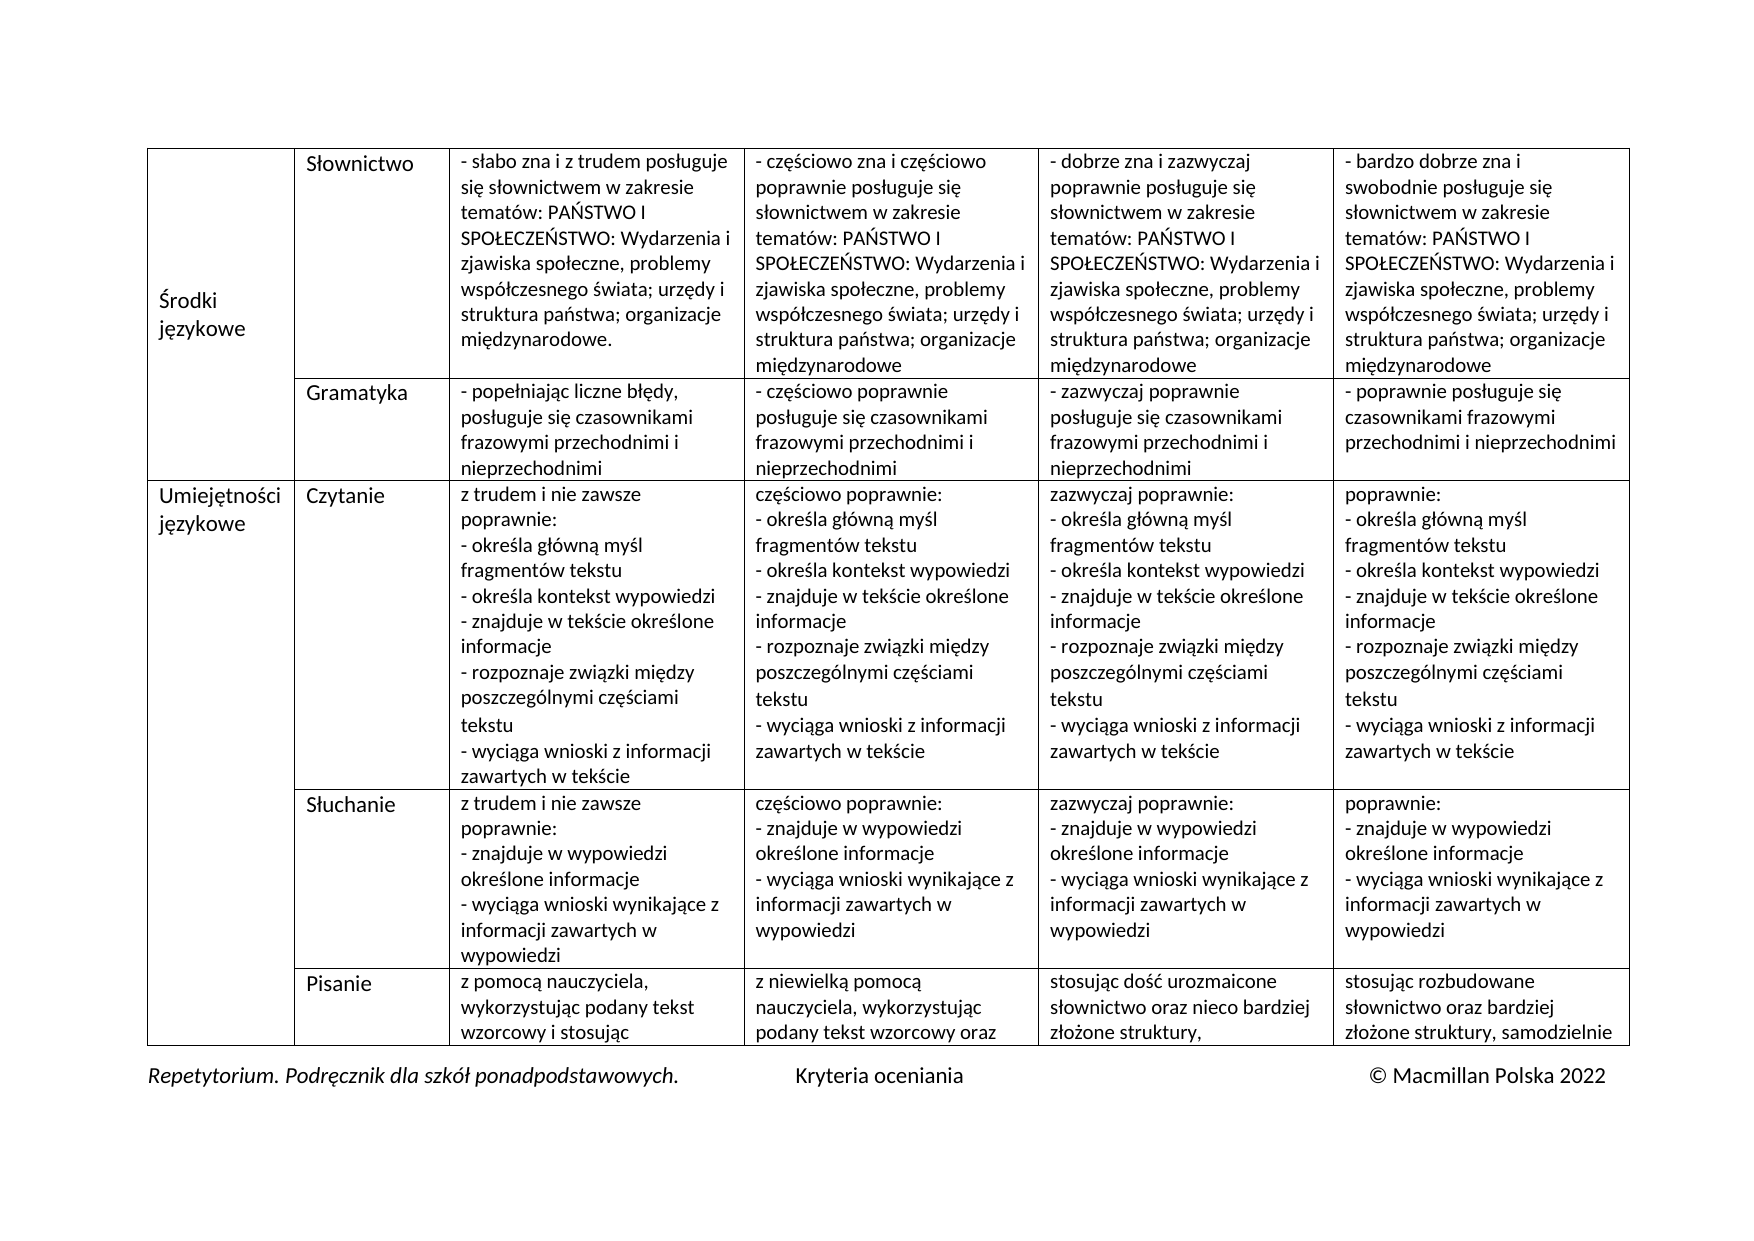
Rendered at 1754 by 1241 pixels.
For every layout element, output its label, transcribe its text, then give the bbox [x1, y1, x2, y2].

table_cell - zazwyczaj poprawnie posługuje się czasownikami frazowymi przechodnimi i nieprzechodnimi [1039, 379, 1333, 480]
table_cell Pisanie [295, 969, 449, 1045]
table_cell z pomocą nauczyciela, wykorzystując podany tekst wzorcowy i stosując [450, 969, 744, 1045]
table_cell stosując dość urozmaicone słownictwo oraz nieco bardziej złożone struktury, [1039, 969, 1333, 1045]
table_cell z niewielką pomocą nauczyciela, wykorzystując podany tekst wzorcowy oraz [745, 969, 1038, 1045]
table_cell Gramatyka [295, 379, 449, 480]
table_cell - popełniając liczne błędy, posługuje się czasownikami frazowymi przechodnimi i nieprzechodnimi [450, 379, 744, 480]
table_cell poprawnie: - znajduje w wypowiedzi określone informacje - wyciąga wnioski wynikające z informacji zawartych w wypowiedzi [1334, 790, 1629, 968]
table_cell - poprawnie posługuje się czasownikami frazowymi przechodnimi i nieprzechodnimi [1334, 379, 1629, 480]
table_cell - słabo zna i z trudem posługuje się słownictwem w zakresie tematów: PAŃSTWO I SPOŁECZEŃSTWO: Wydarzenia i zjawiska społeczne, problemy współczesnego świata; urzędy i struktura państwa; organizacje międzynarodowe. [450, 149, 744, 377]
table_cell częściowo poprawnie: - znajduje w wypowiedzi określone informacje - wyciąga wnioski wynikające z informacji zawartych w wypowiedzi [745, 790, 1038, 968]
table_cell Słownictwo [295, 149, 449, 377]
table_cell - bardzo dobrze zna i swobodnie posługuje się słownictwem w zakresie tematów: PAŃSTWO I SPOŁECZEŃSTWO: Wydarzenia i zjawiska społeczne, problemy współczesnego świata; urzędy i struktura państwa; organizacje międzynarodowe [1334, 149, 1629, 377]
table_cell zazwyczaj poprawnie: - znajduje w wypowiedzi określone informacje - wyciąga wnioski wynikające z informacji zawartych w wypowiedzi [1039, 790, 1333, 968]
table_cell Słuchanie [295, 790, 449, 968]
table_cell Umiejętności językowe [148, 481, 294, 1045]
table_cell - dobrze zna i zazwyczaj poprawnie posługuje się słownictwem w zakresie tematów: PAŃSTWO I SPOŁECZEŃSTWO: Wydarzenia i zjawiska społeczne, problemy współczesnego świata; urzędy i struktura państwa; organizacje międzynarodowe [1039, 149, 1333, 377]
table_cell z trudem i nie zawsze poprawnie: - znajduje w wypowiedzi określone informacje - wyciąga wnioski wynikające z informacji zawartych w wypowiedzi [450, 790, 744, 968]
table_cell częściowo poprawnie: - określa główną myśl fragmentów tekstu - określa kontekst wypowiedzi - znajduje w tekście określone informacje - rozpoznaje związki między poszczególnymi częściami tekstu - wyciąga wnioski z informacji zawartych w tekście [745, 481, 1038, 789]
table_cell Czytanie [295, 481, 449, 789]
table_cell poprawnie: - określa główną myśl fragmentów tekstu - określa kontekst wypowiedzi - znajduje w tekście określone informacje - rozpoznaje związki między poszczególnymi częściami tekstu - wyciąga wnioski z informacji zawartych w tekście [1334, 481, 1629, 789]
table_cell zazwyczaj poprawnie: - określa główną myśl fragmentów tekstu - określa kontekst wypowiedzi - znajduje w tekście określone informacje - rozpoznaje związki między poszczególnymi częściami tekstu - wyciąga wnioski z informacji zawartych w tekście [1039, 481, 1333, 789]
table_cell Środki językowe [148, 149, 294, 480]
table_cell - częściowo zna i częściowo poprawnie posługuje się słownictwem w zakresie tematów: PAŃSTWO I SPOŁECZEŃSTWO: Wydarzenia i zjawiska społeczne, problemy współczesnego świata; urzędy i struktura państwa; organizacje międzynarodowe [745, 149, 1038, 377]
table_cell - częściowo poprawnie posługuje się czasownikami frazowymi przechodnimi i nieprzechodnimi [745, 379, 1038, 480]
table_cell stosując rozbudowane słownictwo oraz bardziej złożone struktury, samodzielnie [1334, 969, 1629, 1045]
table_cell z trudem i nie zawsze poprawnie: - określa główną myśl fragmentów tekstu - określa kontekst wypowiedzi - znajduje w tekście określone informacje - rozpoznaje związki między poszczególnymi częściami tekstu - wyciąga wnioski z informacji zawartych w tekście [450, 481, 744, 789]
